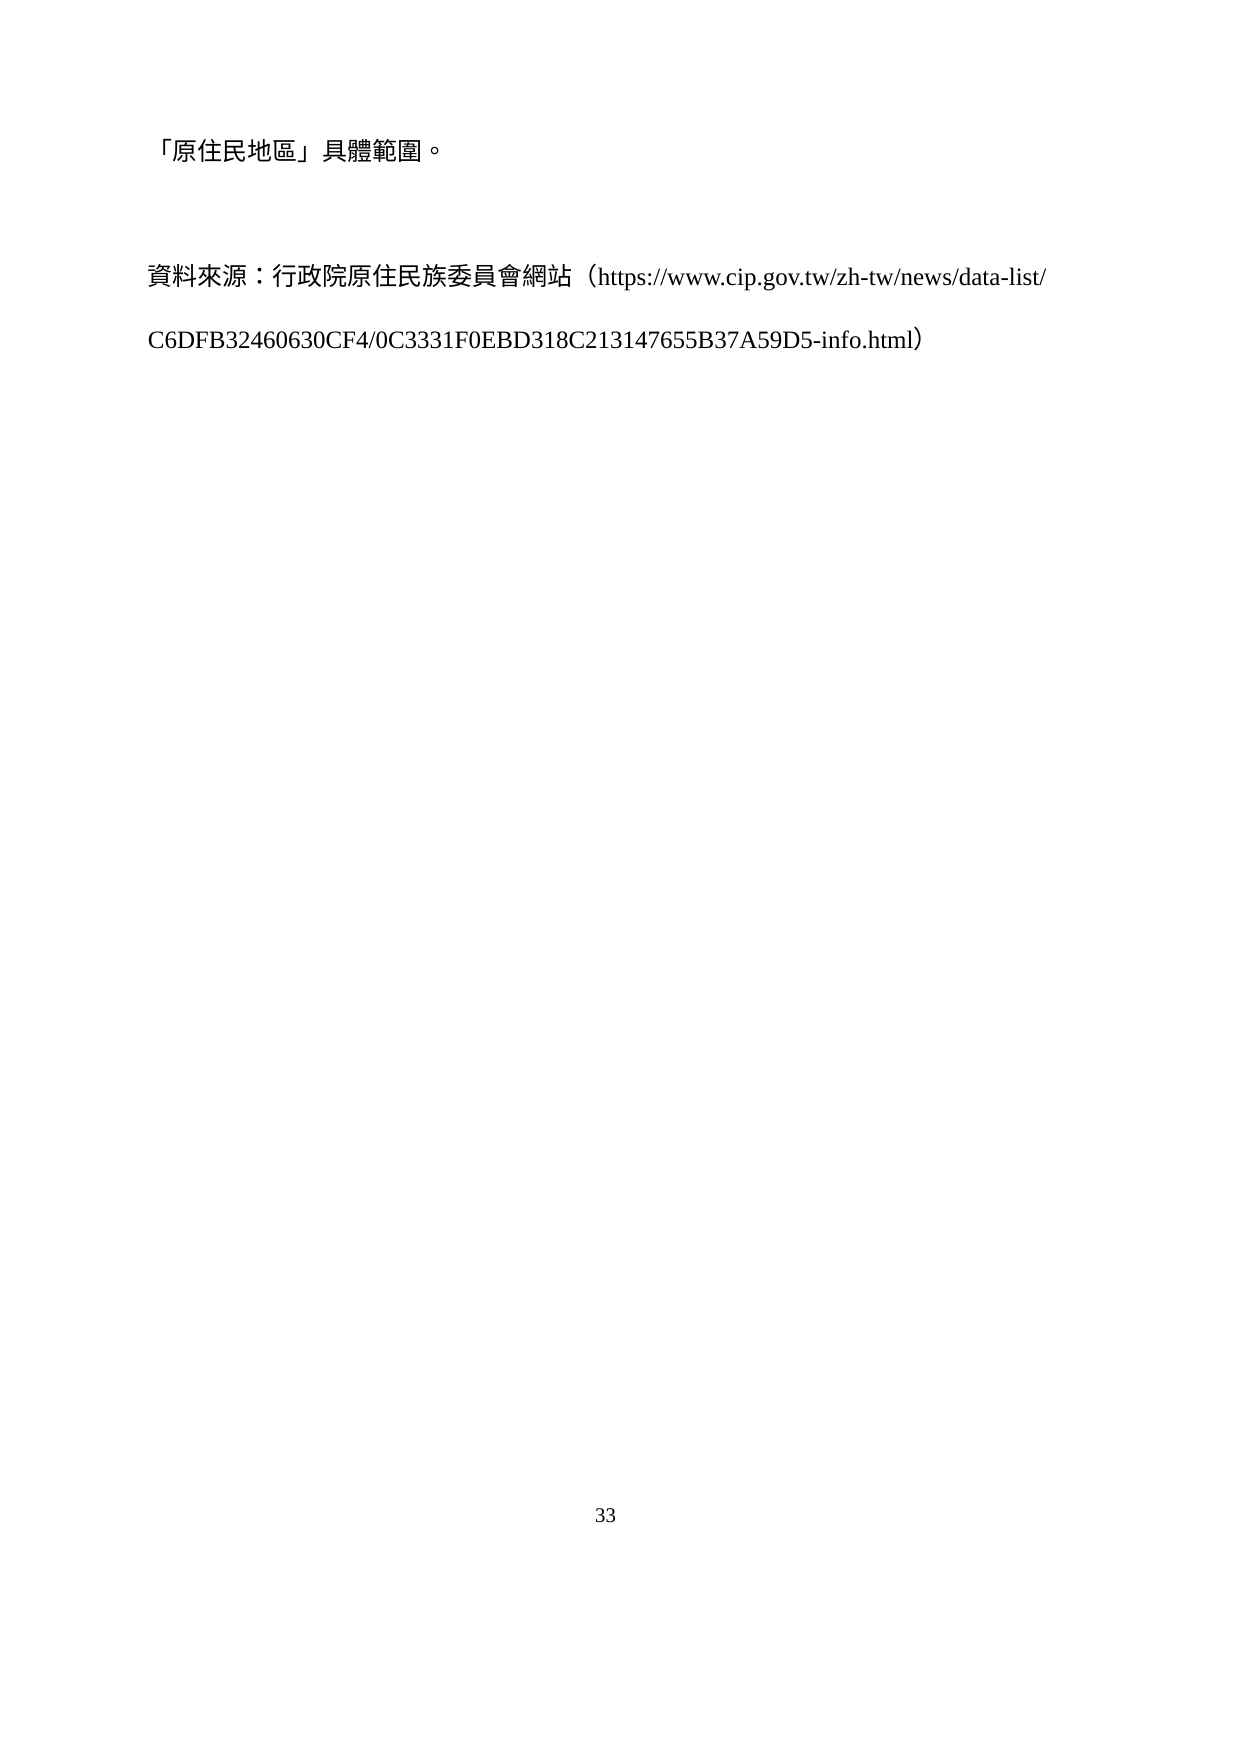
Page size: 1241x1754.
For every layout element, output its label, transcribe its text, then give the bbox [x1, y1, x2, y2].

text 「原住民地區」具體範圍。 [148, 108, 1063, 171]
text 資料來源：行政院原住民族委員會網站（https://www.cip.gov.tw/zh-tw/news/data-list/C6DFB32460630CF4/0C3331F0EBD318C213147655B37A59D5-info.html） [148, 233, 1099, 358]
